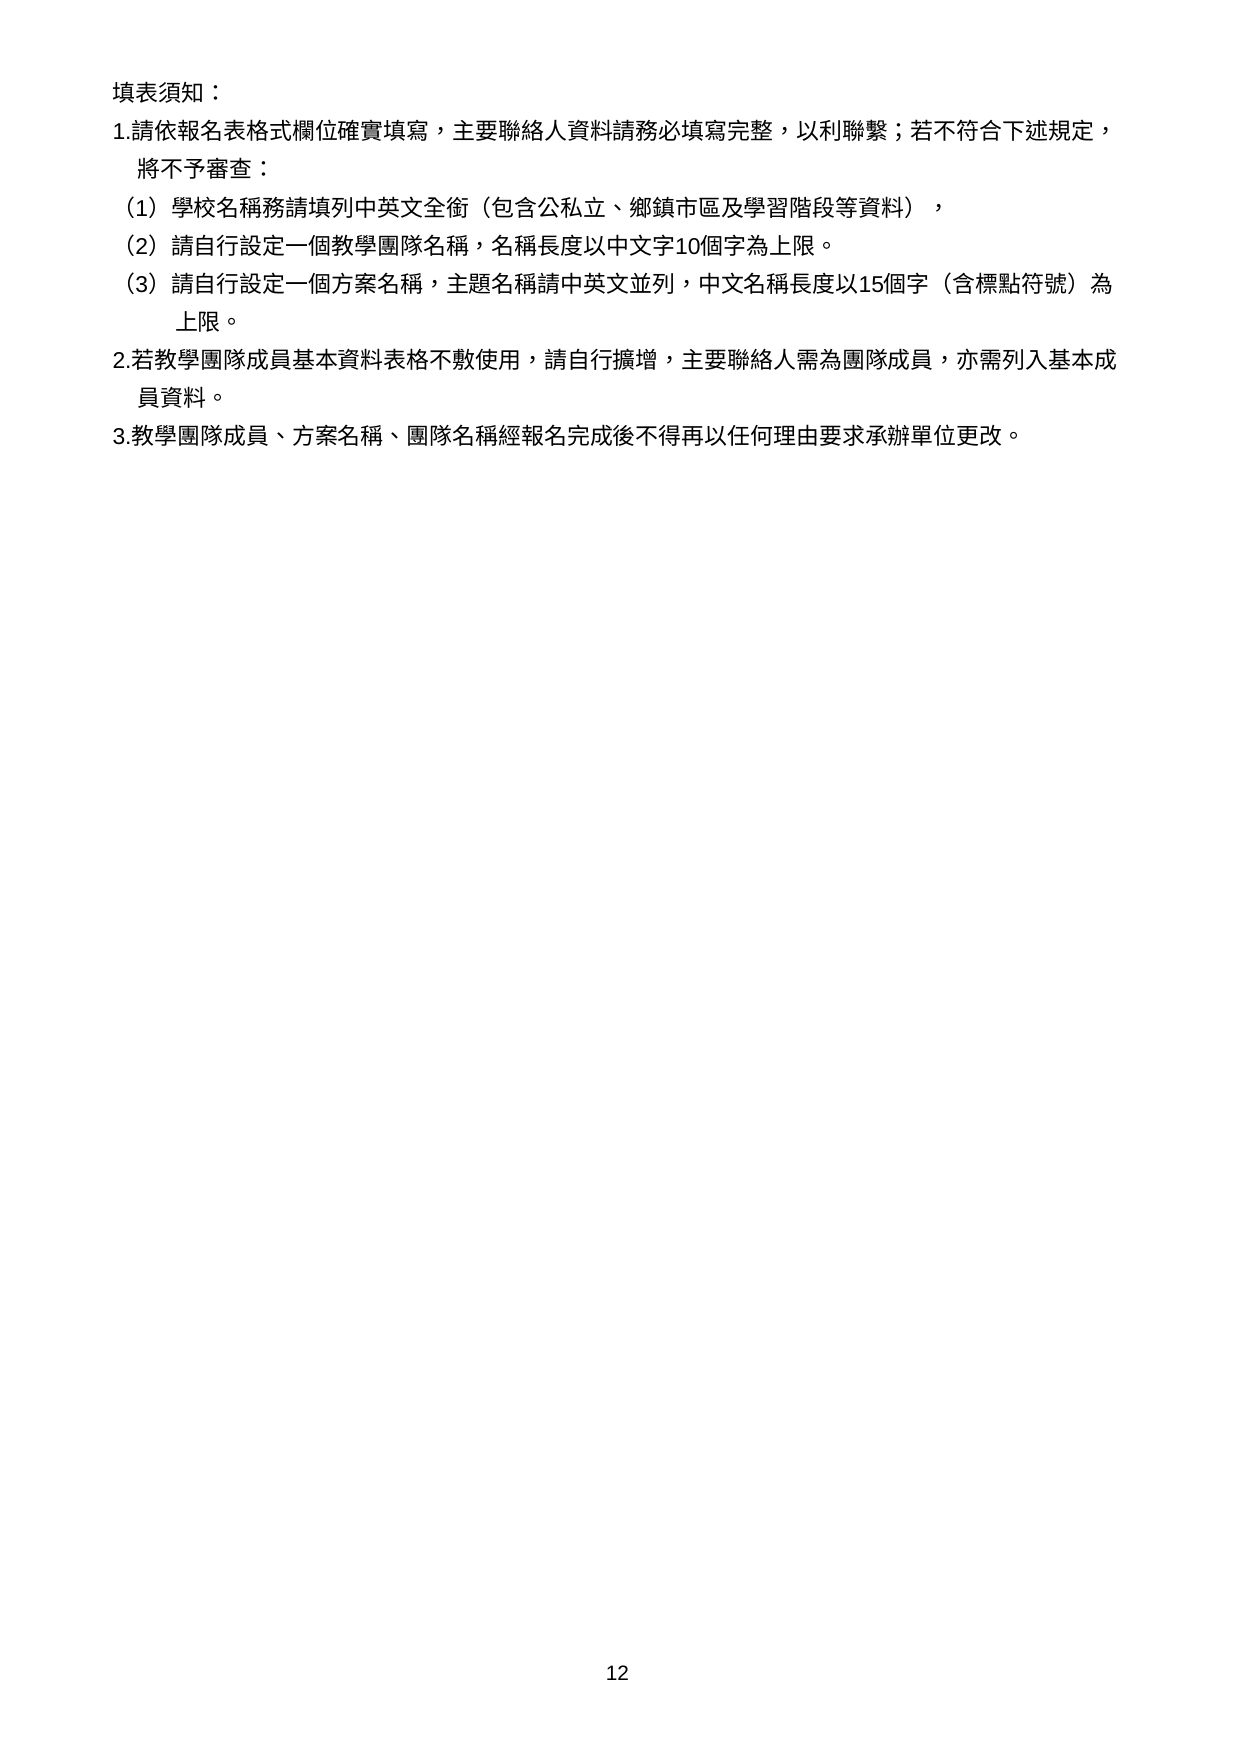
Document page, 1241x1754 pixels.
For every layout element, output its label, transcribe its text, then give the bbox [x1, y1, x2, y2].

text 填表須知： [112, 75, 1122, 108]
text （3）請自行設定一個方案名稱，主題名稱請中英文並列，中文名稱長度以15個字（含標點符號）為上限。 [112, 266, 1122, 337]
text （1）學校名稱務請填列中英文全銜（包含公私立、鄉鎮市區及學習階段等資料）， [112, 189, 1122, 223]
text （2）請自行設定一個教學團隊名稱，名稱長度以中文字10個字為上限。 [112, 227, 1122, 261]
text 2.若教學團隊成員基本資料表格不敷使用，請自行擴增，主要聯絡人需為團隊成員，亦需列入基本成員資料。 [112, 342, 1122, 413]
text 1.請依報名表格式欄位確實填寫，主要聯絡人資料請務必填寫完整，以利聯繫；若不符合下述規定，將不予審查： [112, 113, 1122, 184]
text 3.教學團隊成員、方案名稱、團隊名稱經報名完成後不得再以任何理由要求承辦單位更改。 [112, 418, 1122, 451]
